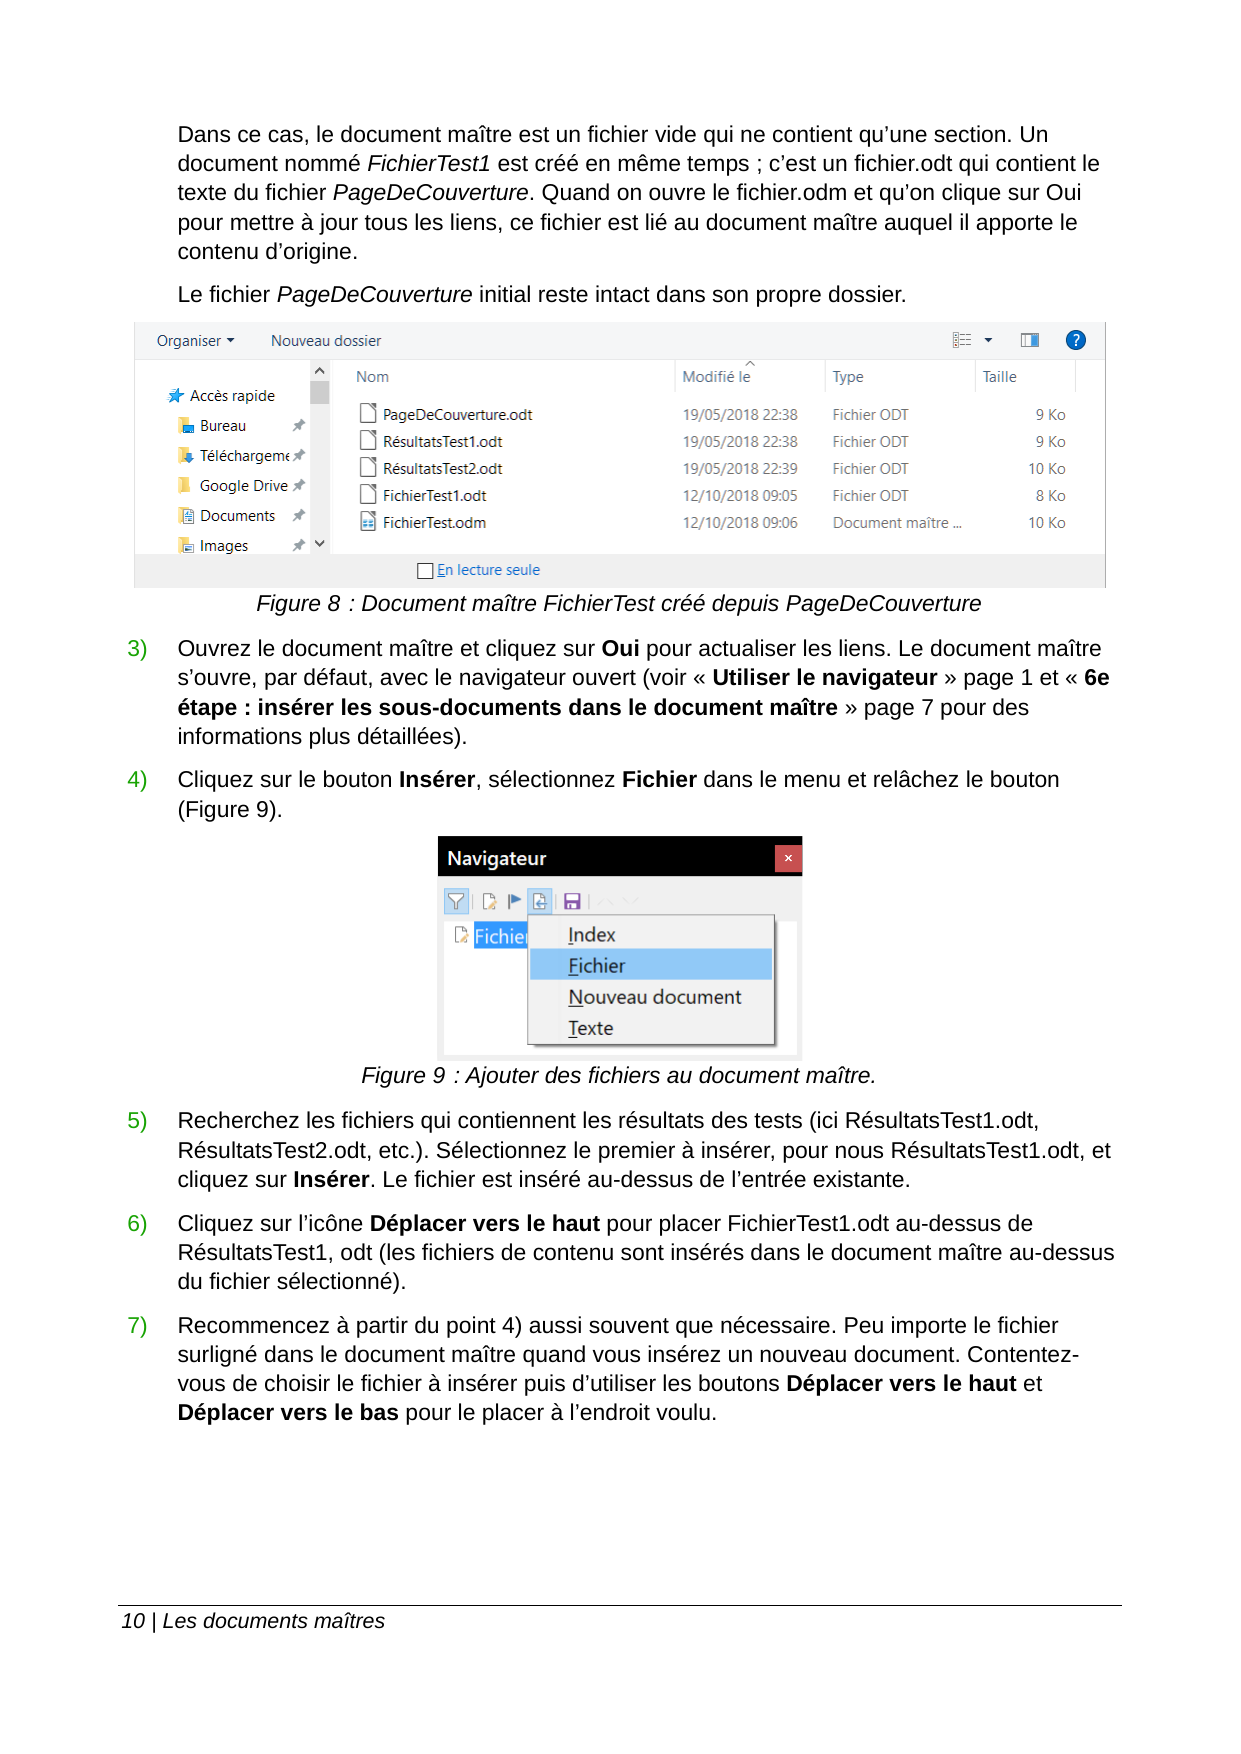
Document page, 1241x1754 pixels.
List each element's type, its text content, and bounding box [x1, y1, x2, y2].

list Recommencez à partir du point 4) aussi souvent que nécessaire. Peu importe le fichier surligné dans le document maître quand vous insérez un nouveau document. Contentez-vous de choisir le fichier à insérer puis d’utiliser les boutons Déplacer vers le haut et Déplacer vers le bas pour le placer à l’endroit voulu. [148, 1309, 1122, 1425]
list Cliquez sur le bouton Insérer, sélectionnez Fichier dans le menu et relâchez le bouton (Figure 9). [148, 763, 1122, 822]
picture [437, 836, 803, 1061]
text Figure 8 : Document maître FichierTest créé depuis PageDeCouverture [118, 588, 1122, 617]
list Recherchez les fichiers qui contiennent les résultats des tests (ici RésultatsTest1.odt, RésultatsTest2.odt, etc.). Sélectionnez le premier à insérer, pour nous RésultatsTest1.odt, et cliquez sur Insérer. Le fichier est inséré au-dessus de l’entrée existante. [148, 1104, 1122, 1192]
text Figure 9 : Ajouter des fichiers au document maître. [118, 1060, 1122, 1090]
picture [134, 322, 1106, 588]
list Cliquez sur l’icône Déplacer vers le haut pour placer FichierTest1.odt au-dessus de RésultatsTest1, odt (les fichiers de contenu sont insérés dans le document maître au-dessus du fichier sélectionné). [148, 1207, 1122, 1294]
list Dans ce cas, le document maître est un fichier vide qui ne contient qu’une section. Un document nommé FichierTest1 est créé en même temps ; c’est un fichier.odt qui contient le texte du fichier PageDeCouverture. Quand on ouvre le fichier.odm et qu’on clique sur Oui pour mettre à jour tous les liens, ce fichier est lié au document maître auquel il apporte le contenu d’origine. [148, 118, 1122, 264]
list Le fichier PageDeCouverture initial reste intact dans son propre dossier. [148, 278, 1122, 308]
list Ouvrez le document maître et cliquez sur Oui pour actualiser les liens. Le document maître s’ouvre, par défaut, avec le navigateur ouvert (voir « Utiliser le navigateur » page 1 et « 6e étape : insérer les sous-documents dans le document maître » page 7 pour des informations plus détaillées). [148, 632, 1122, 749]
